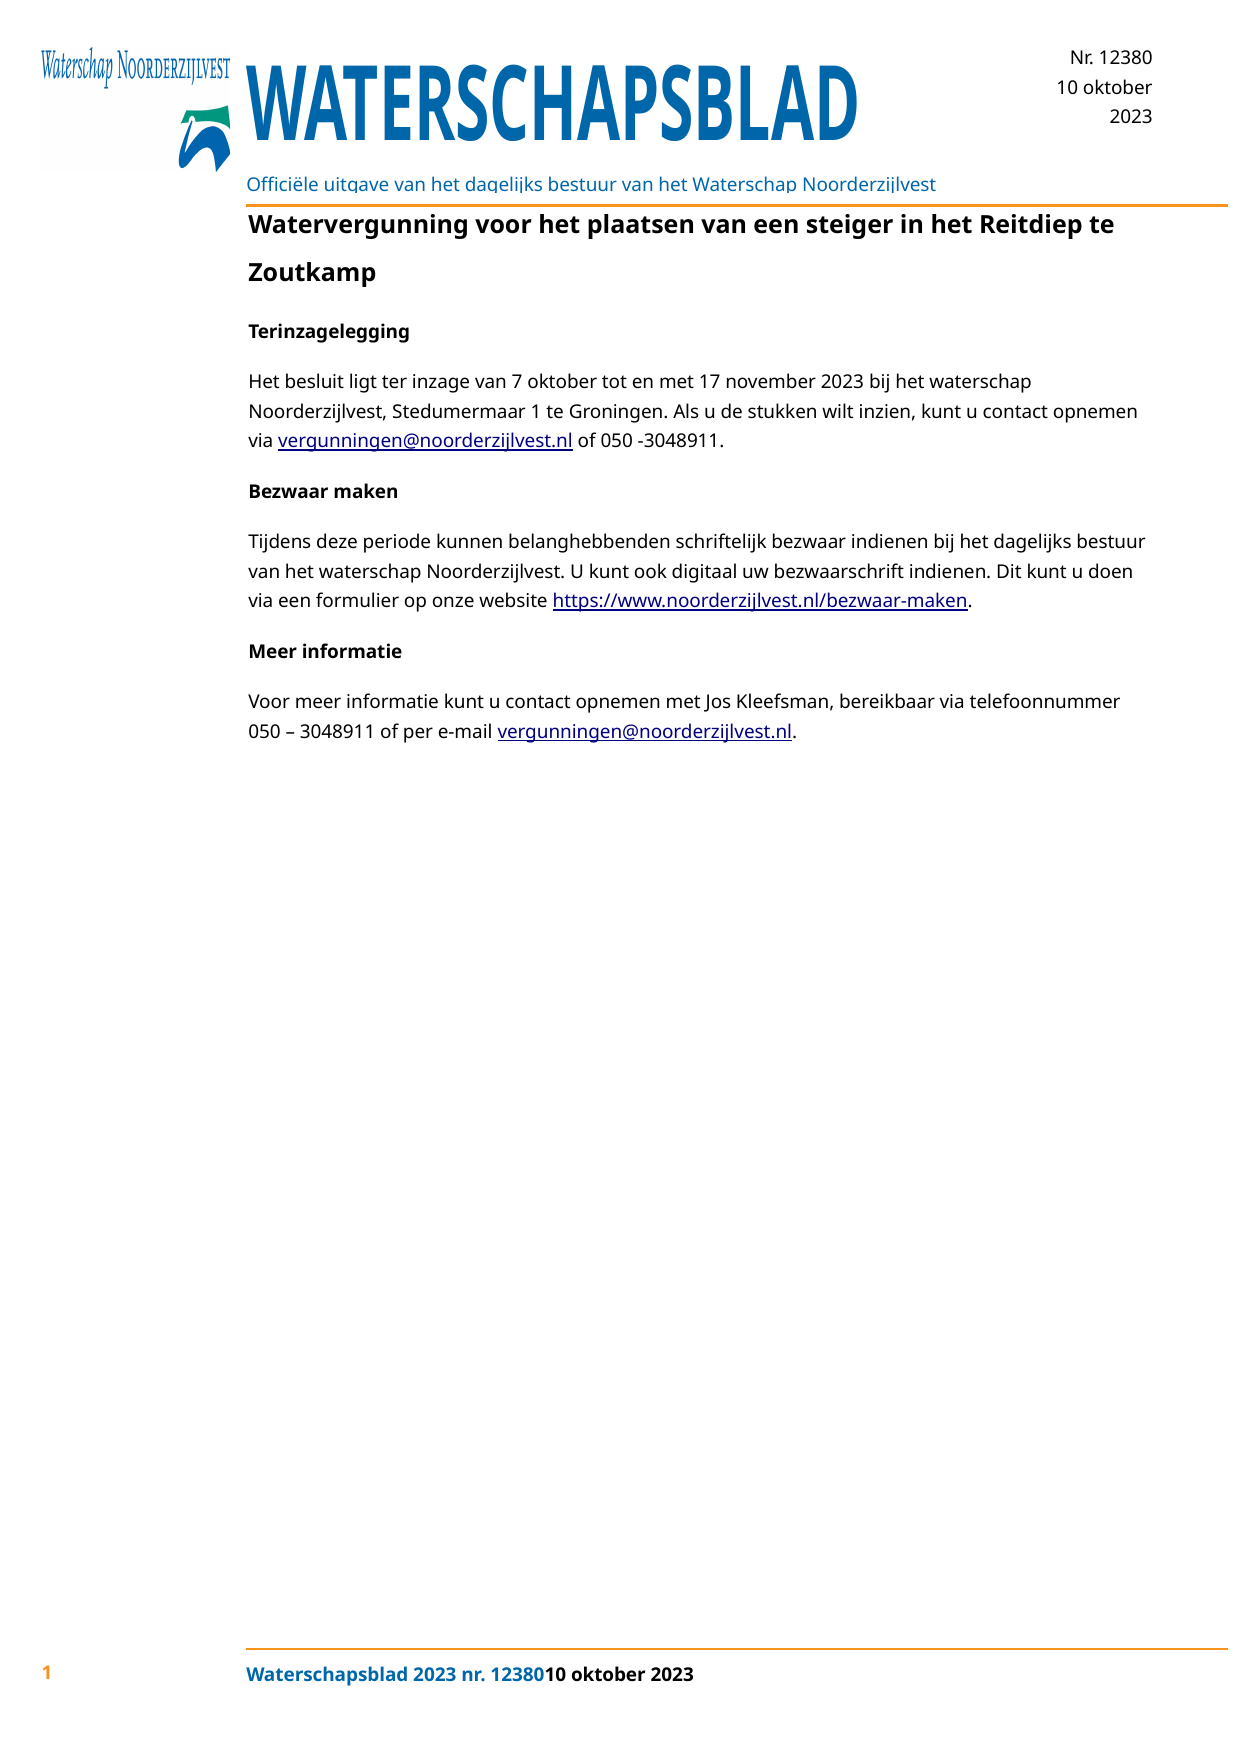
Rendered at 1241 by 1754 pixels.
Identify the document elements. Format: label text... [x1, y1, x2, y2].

picture [41, 47, 231, 172]
text Tijdens deze periode kunnen belanghebbenden schriftelijk bezwaar indienen bij het dagelijks bestuur van het waterschap Noorderzijlvest. U kunt ook digitaal uw bezwaarschrift indienen. Dit kunt u doen via een formulier op onze website https://www.noorderzijlvest.nl/bezwaar-maken. [248, 528, 1152, 613]
text Het besluit ligt ter inzage van 7 oktober tot en met 17 november 2023 bij het waterschap Noorderzijlvest, Stedumermaar 1 te Groningen. Als u de stukken wilt inzien, kunt u contact opnemen via vergunningen@noorderzijlvest.nl of 050 -3048911. [248, 368, 1152, 453]
text Voor meer informatie kunt u contact opnemen met Jos Kleefsman, bereikbaar via telefoonnummer 050 – 3048911 of per e-mail vergunningen@noorderzijlvest.nl. [248, 688, 1152, 744]
text Terinzagelegging [248, 318, 1152, 344]
text Meer informatie [248, 638, 1152, 664]
text Bezwaar maken [248, 478, 1152, 504]
text Watervergunning voor het plaatsen van een steiger in het Reitdiep te Zoutkamp [248, 207, 1152, 288]
